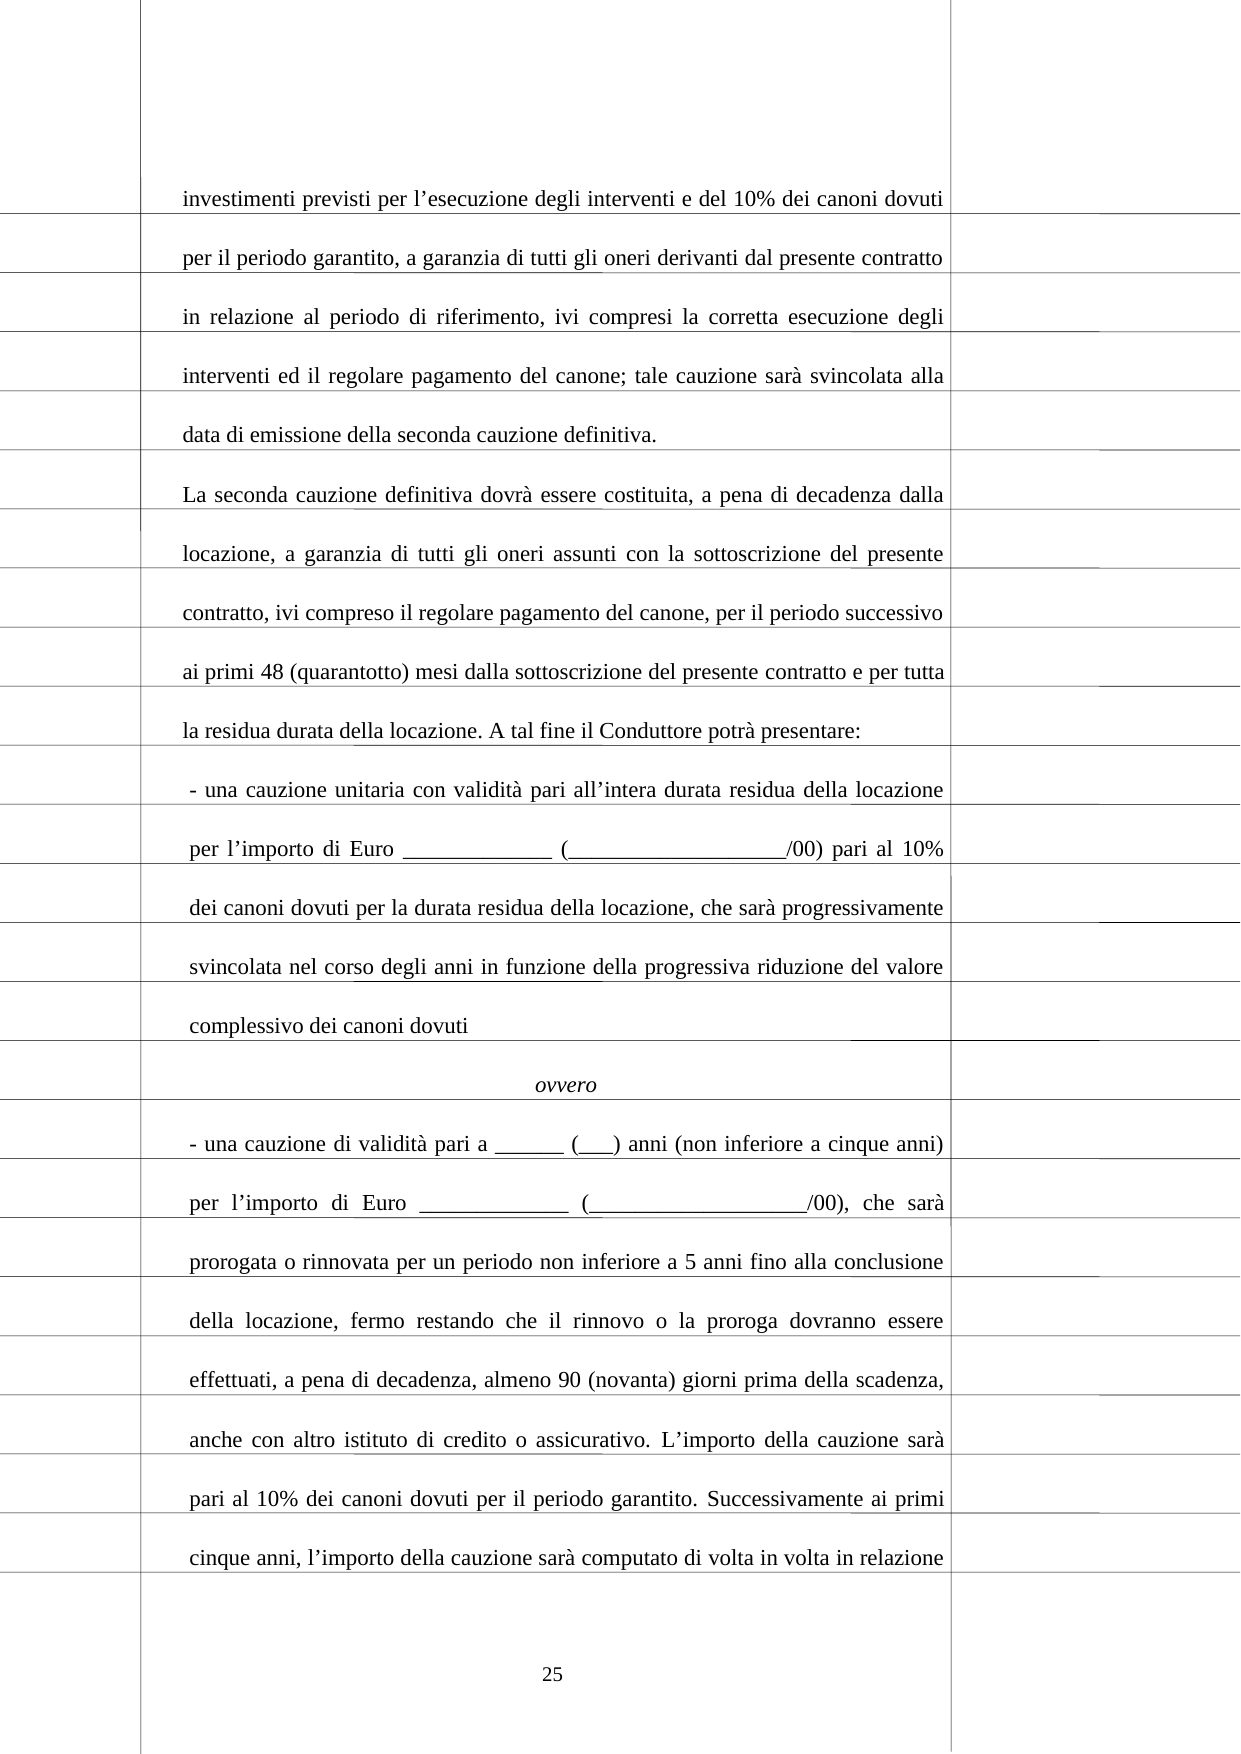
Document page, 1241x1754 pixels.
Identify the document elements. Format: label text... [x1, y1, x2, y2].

text dei canoni dovuti per la durata residua della locazione, che sarà progressivamente [189, 864, 945, 922]
text per l’importo di Euro _____________ (___________________/00) pari al 10% [189, 805, 945, 863]
text per l’importo di Euro _____________ (___________________/00), che sarà [189, 1159, 945, 1217]
text svincolata nel corso degli anni in funzione della progressiva riduzione del valore [189, 923, 945, 981]
list in relazione al periodo di riferimento, ivi compresi la corretta esecuzione degli [145, 273, 945, 331]
text ovvero [189, 1045, 945, 1099]
text - una cauzione di validità pari a ______ (___) anni (non inferiore a cinque anni) [189, 1104, 945, 1158]
text ai primi 48 (quarantotto) mesi dalla sottoscrizione del presente contratto e per tutta [182, 628, 945, 685]
list per il periodo garantito, a garanzia di tutti gli oneri derivanti dal presente contratto [145, 214, 945, 272]
text La seconda cauzione definitiva dovrà essere costituita, a pena di decadenza dalla [182, 455, 945, 508]
text - una cauzione unitaria con validità pari all’intera durata residua della locazione [189, 750, 945, 803]
text della locazione, fermo restando che il rinnovo o la proroga dovranno essere [189, 1277, 945, 1335]
list data di emissione della seconda cauzione definitiva. [145, 392, 945, 449]
text cinque anni, l’importo della cauzione sarà computato di volta in volta in relazione [189, 1514, 945, 1571]
list interventi ed il regolare pagamento del canone; tale cauzione sarà svincolata alla [145, 332, 945, 390]
list investimenti previsti per l’esecuzione degli interventi e del 10% dei canoni dovuti [145, 159, 945, 213]
text [189, 1100, 945, 1104]
text locazione, a garanzia di tutti gli oneri assunti con la sottoscrizione del presente [182, 510, 945, 567]
text prorogata o rinnovata per un periodo non inferiore a 5 anni fino alla conclusione [189, 1218, 945, 1276]
text anche con altro istituto di credito o assicurativo. L’importo della cauzione sarà [189, 1396, 945, 1453]
text complessivo dei canoni dovuti [189, 982, 945, 1040]
text la residua durata della locazione. A tal fine il Conduttore potrà presentare: [182, 687, 945, 745]
text pari al 10% dei canoni dovuti per il periodo garantito. Successivamente ai primi [189, 1455, 945, 1512]
text contratto, ivi compreso il regolare pagamento del canone, per il periodo successivo [182, 569, 945, 626]
text effettuati, a pena di decadenza, almeno 90 (novanta) giorni prima della scadenza, [189, 1337, 945, 1394]
